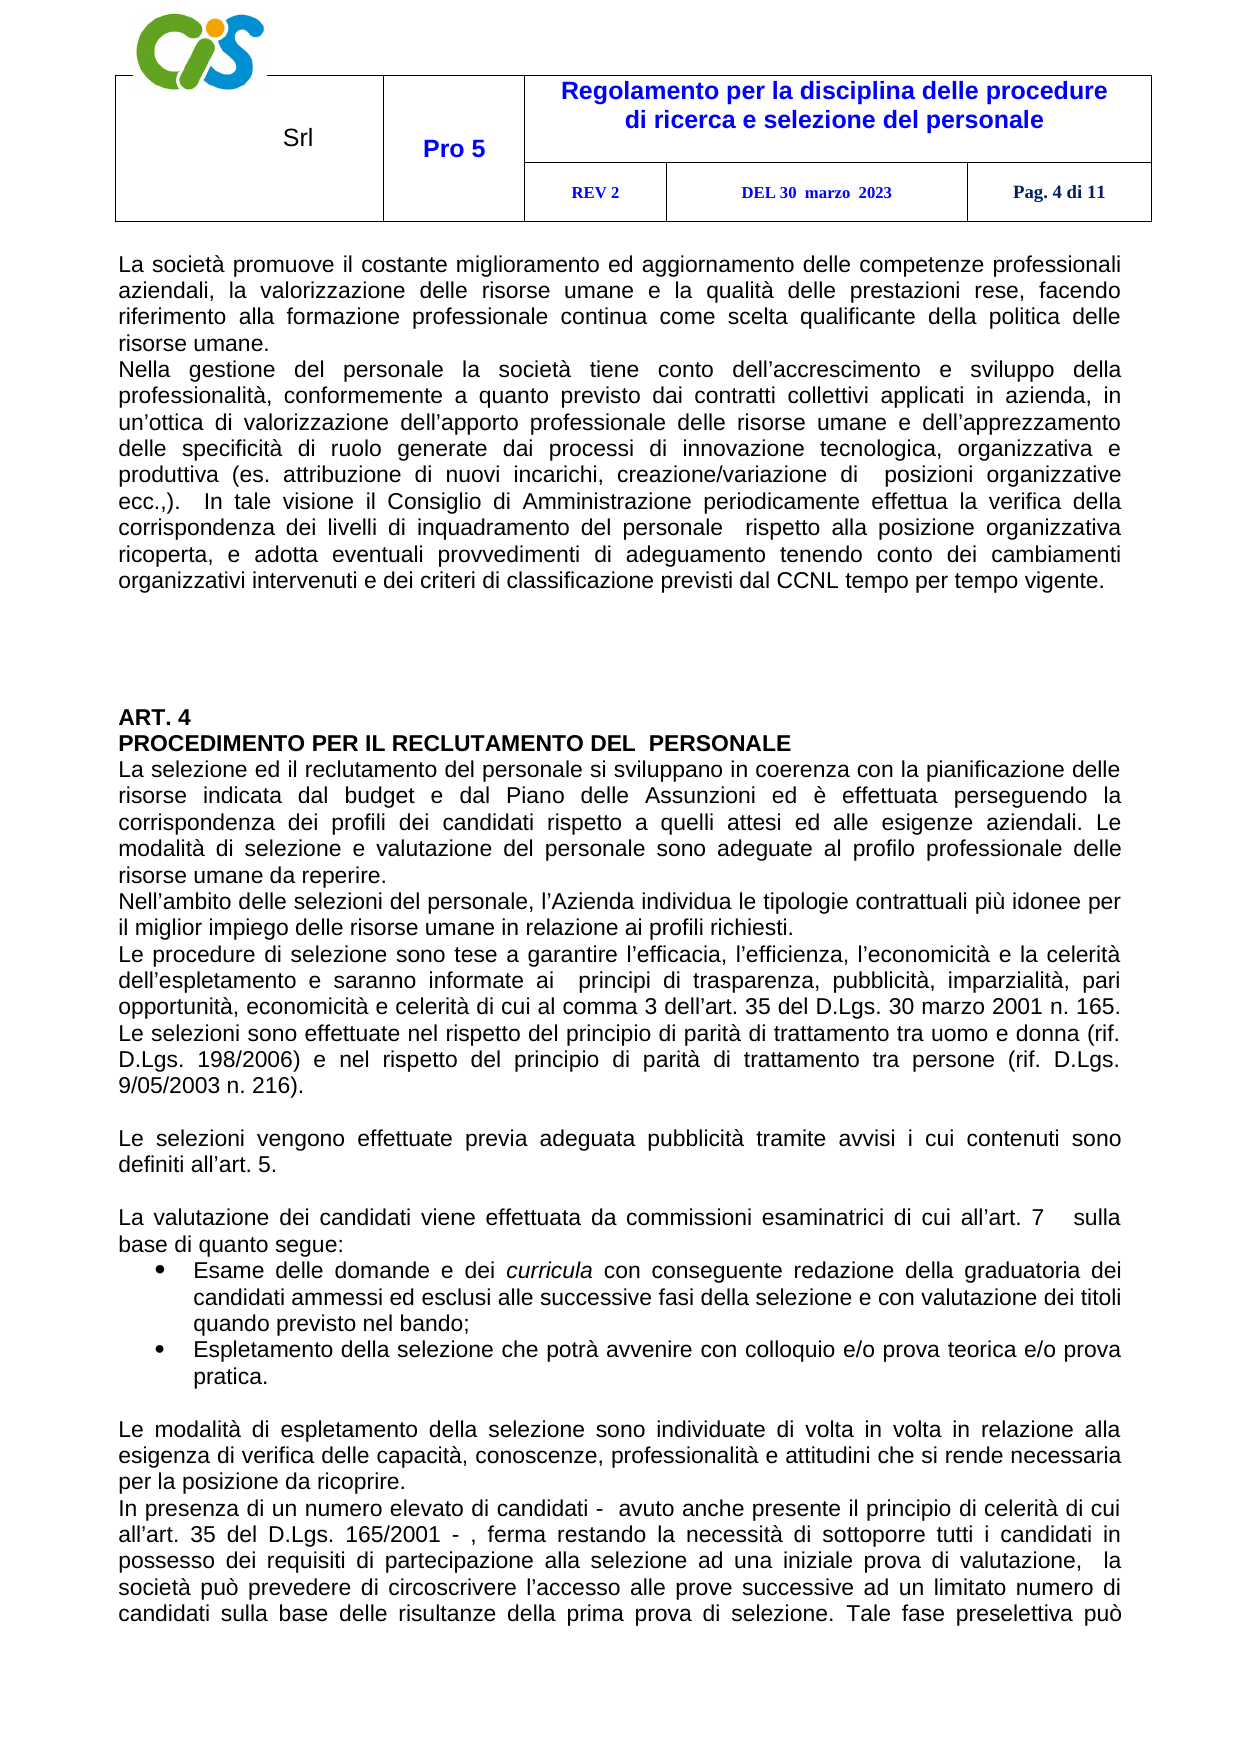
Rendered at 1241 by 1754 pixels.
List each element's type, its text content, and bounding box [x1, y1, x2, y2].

text Le selezioni vengono effettuate previa adeguata pubblicità tramite avvisi i cui contenuti sono definiti all’art. 5. [118, 1125, 1122, 1178]
text Le procedure di selezione sono tese a garantire l’efficacia, l’efficienza, l’economicità e la celerità dell’espletamento e saranno informate ai principi di trasparenza, pubblicità, imparzialità, pari opportunità, economicità e celerità di cui al comma 3 dell’art. 35 del D.Lgs. 30 marzo 2001 n. 165. Le selezioni sono effettuate nel rispetto del principio di parità di trattamento tra uomo e donna (rif. D.Lgs. 198/2006) e nel rispetto del principio di parità di trattamento tra persone (rif. D.Lgs. 9/05/2003 n. 216). [118, 941, 1122, 1099]
text La valutazione dei candidati viene effettuata da commissioni esaminatrici di cui all’art. 7 sulla base di quanto segue: [118, 1204, 1122, 1257]
text La società promuove il costante miglioramento ed aggiornamento delle competenze professionali aziendali, la valorizzazione delle risorse umane e la qualità delle prestazioni rese, facendo riferimento alla formazione professionale continua come scelta qualificante della politica delle risorse umane. [118, 251, 1122, 356]
text La selezione ed il reclutamento del personale si sviluppano in coerenza con la pianificazione delle risorse indicata dal budget e dal Piano delle Assunzioni ed è effettuata perseguendo la corrispondenza dei profili dei candidati rispetto a quelli attesi ed alle esigenze aziendali. Le modalità di selezione e valutazione del personale sono adeguate al profilo professionale delle risorse umane da reperire. [118, 756, 1122, 888]
text In presenza di un numero elevato di candidati - avuto anche presente il principio di celerità di cui all’art. 35 del D.Lgs. 165/2001 - , ferma restando la necessità di sottoporre tutti i candidati in possesso dei requisiti di partecipazione alla selezione ad una iniziale prova di valutazione, la società può prevedere di circoscrivere l’accesso alle prove successive ad un limitato numero di candidati sulla base delle risultanze della prima prova di selezione. Tale fase preselettiva può [118, 1494, 1122, 1626]
text Le modalità di espletamento della selezione sono individuate di volta in volta in relazione alla esigenza di verifica delle capacità, conoscenze, professionalità e attitudini che si rende necessaria per la posizione da ricoprire. [118, 1416, 1122, 1494]
text ART. 4 [118, 703, 1122, 730]
list Espletamento della selezione che potrà avvenire con colloquio e/o prova teorica e/o prova pratica. [156, 1336, 1122, 1389]
text PROCEDIMENTO PER IL RECLUTAMENTO DEL PERSONALE [118, 730, 1122, 756]
list Esame delle domande e dei curricula con conseguente redazione della graduatoria dei candidati ammessi ed esclusi alle successive fasi della selezione e con valutazione dei titoli quando previsto nel bando; [156, 1257, 1122, 1336]
text Nella gestione del personale la società tiene conto dell’accrescimento e sviluppo della professionalità, conformemente a quanto previsto dai contratti collettivi applicati in azienda, in un’ottica di valorizzazione dell’apporto professionale delle risorse umane e dell’apprezzamento delle specificità di ruolo generate dai processi di innovazione tecnologica, organizzativa e produttiva (es. attribuzione di nuovi incarichi, creazione/variazione di posizioni organizzative ecc.,). In tale visione il Consiglio di Amministrazione periodicamente effettua la verifica della corrispondenza dei livelli di inquadramento del personale rispetto alla posizione organizzativa ricoperta, e adotta eventuali provvedimenti di adeguamento tenendo conto dei cambiamenti organizzativi intervenuti e dei criteri di classificazione previsti dal CCNL tempo per tempo vigente. [118, 356, 1122, 593]
text Nell’ambito delle selezioni del personale, l’Azienda individua le tipologie contrattuali più idonee per il miglior impiego delle risorse umane in relazione ai profili richiesti. [118, 888, 1122, 941]
